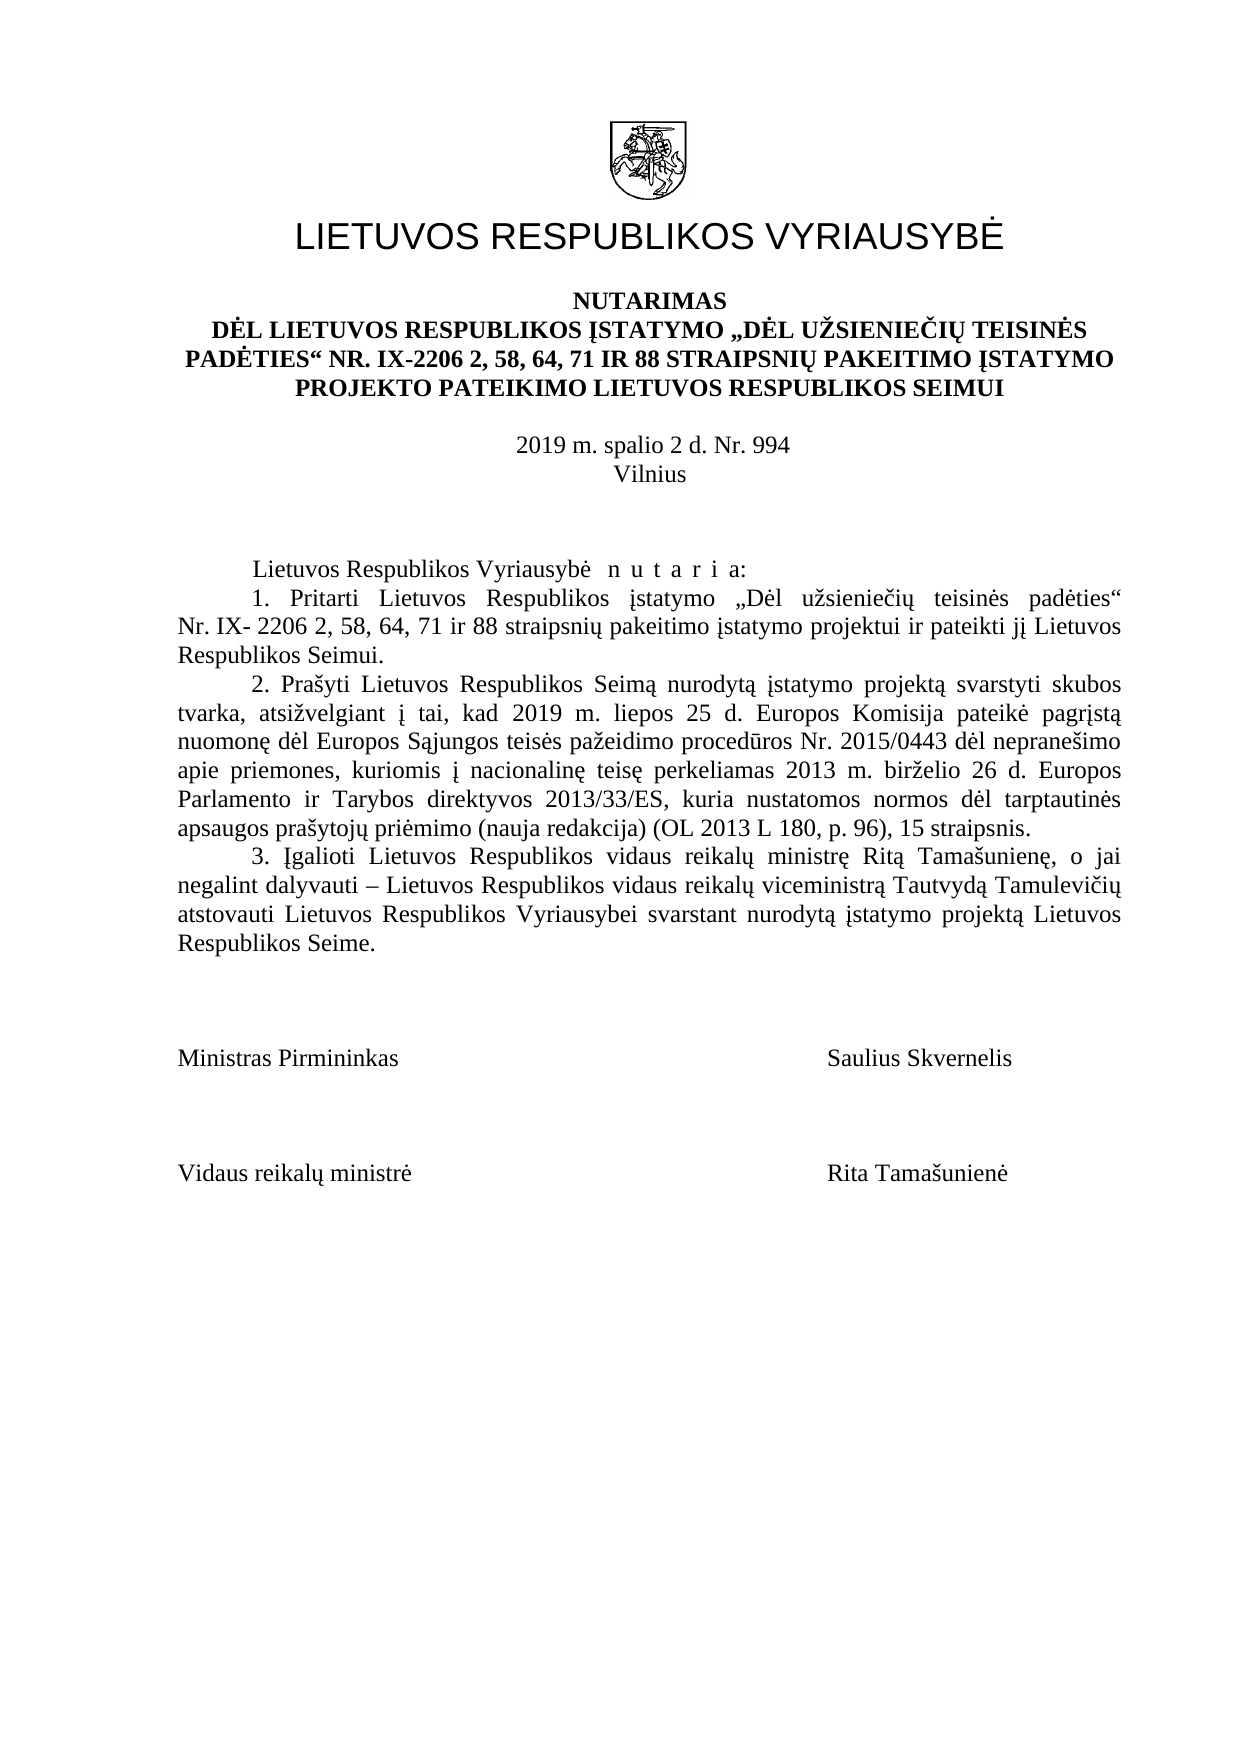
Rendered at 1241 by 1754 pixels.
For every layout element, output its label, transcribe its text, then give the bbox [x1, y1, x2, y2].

text 2. Prašyti Lietuvos Respublikos Seimą nurodytą įstatymo projektą svarstyti skubos tvarka, atsižvelgiant į tai, kad 2019 m. liepos 25 d. Europos Komisija pateikė pagrįstą nuomonę dėl Europos Sąjungos teisės pažeidimo procedūros Nr. 2015/0443 dėl nepranešimo apie priemones, kuriomis į nacionalinę teisę perkeliamas 2013 m. birželio 26 d. Europos Parlamento ir Tarybos direktyvos 2013/33/ES, kuria nustatomos normos dėl tarptautinės apsaugos prašytojų priėmimo (nauja redakcija) (OL 2013 L 180, p. 96), 15 straipsnis. [177, 669, 1122, 841]
text Lietuvos Respublikos Vyriausybė nutaria: [177, 545, 1122, 583]
text Lietuvos Respublikos Vyriausybė [177, 214, 1122, 258]
text 1. Pritarti Lietuvos Respublikos įstatymo „Dėl užsieniečių teisinės padėties“ Nr. IX- 2206 2, 58, 64, 71 ir 88 straipsnių pakeitimo įstatymo projektui ir pateikti jį Lietuvos Respublikos Seimui. [177, 583, 1122, 669]
text Vidaus reikalų ministrė Rita Tamašunienė [177, 1158, 1122, 1186]
text DĖL Lietuvos Respublikos įstatymo „Dėl užsieniečių teisinės padėties“ Nr. IX-2206 2, 58, 64, 71 IR 88 STRAIPSNIŲ PAKEITIMO įstatymo projekto PATEIKIMO LIETUVOS RESPUBLIKOS SEIMUI [177, 315, 1122, 401]
text nutarimas [177, 286, 1122, 315]
text 3. Įgalioti Lietuvos Respublikos vidaus reikalų ministrę Ritą Tamašunienę, o jai negalint dalyvauti – Lietuvos Respublikos vidaus reikalų viceministrą Tautvydą Tamulevičių atstovauti Lietuvos Respublikos Vyriausybei svarstant nurodytą įstatymo projektą Lietuvos Respublikos Seime. [177, 841, 1122, 956]
text Vilnius [177, 459, 1122, 488]
text Ministras Pirmininkas Saulius Skvernelis [177, 1043, 1122, 1071]
text 2019 m. spalio 2 d. Nr. 994 [177, 430, 1122, 459]
